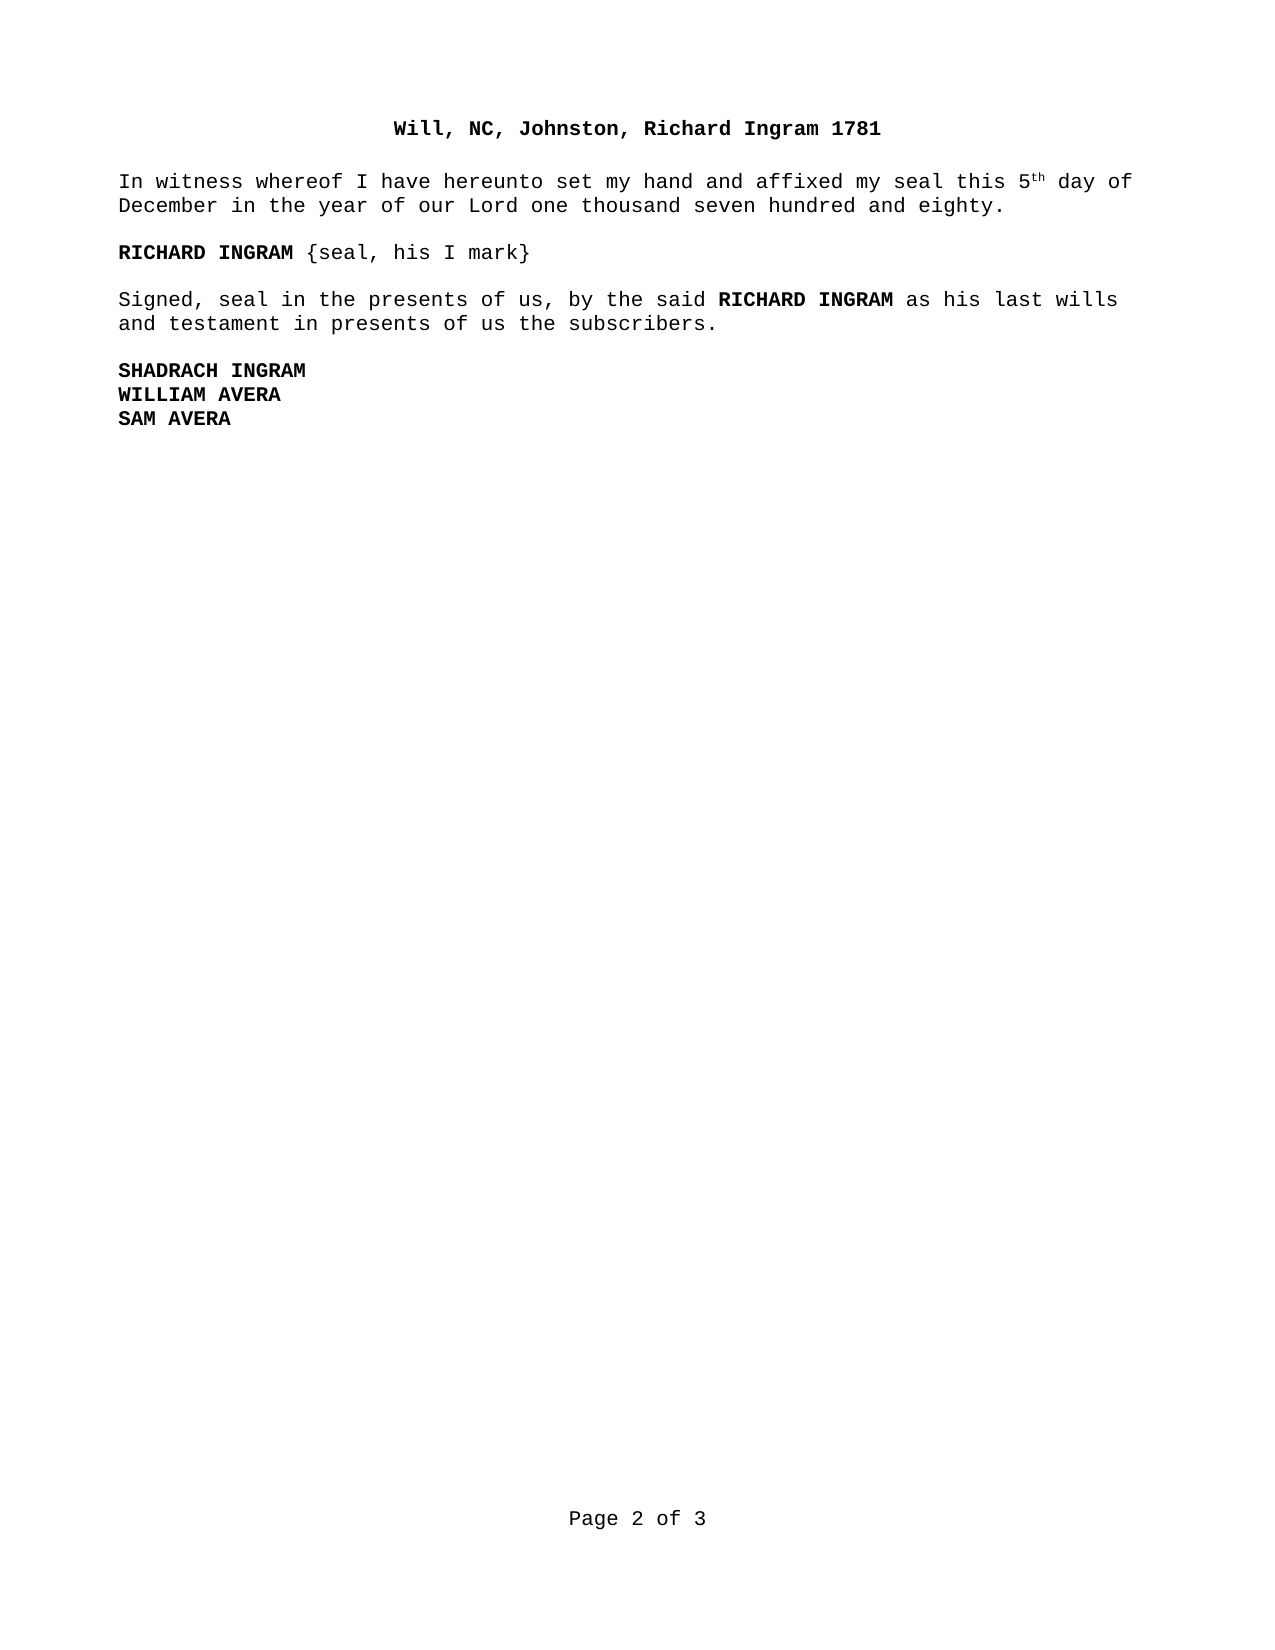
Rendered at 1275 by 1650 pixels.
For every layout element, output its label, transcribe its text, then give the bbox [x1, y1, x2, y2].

text Richard Ingram {seal, his I mark} [118, 242, 1157, 266]
text Signed, seal in the presents of us, by the said Richard Ingram as his last wills and testament in presents of us the subscribers. [118, 289, 1157, 337]
text William Avera [118, 384, 1157, 408]
text In witness whereof I have hereunto set my hand and affixed my seal this 5th day of December in the year of our Lord one thousand seven hundred and eighty. [118, 171, 1157, 218]
text Shadrach Ingram [118, 360, 1157, 384]
text Sam Avera [118, 408, 1157, 431]
